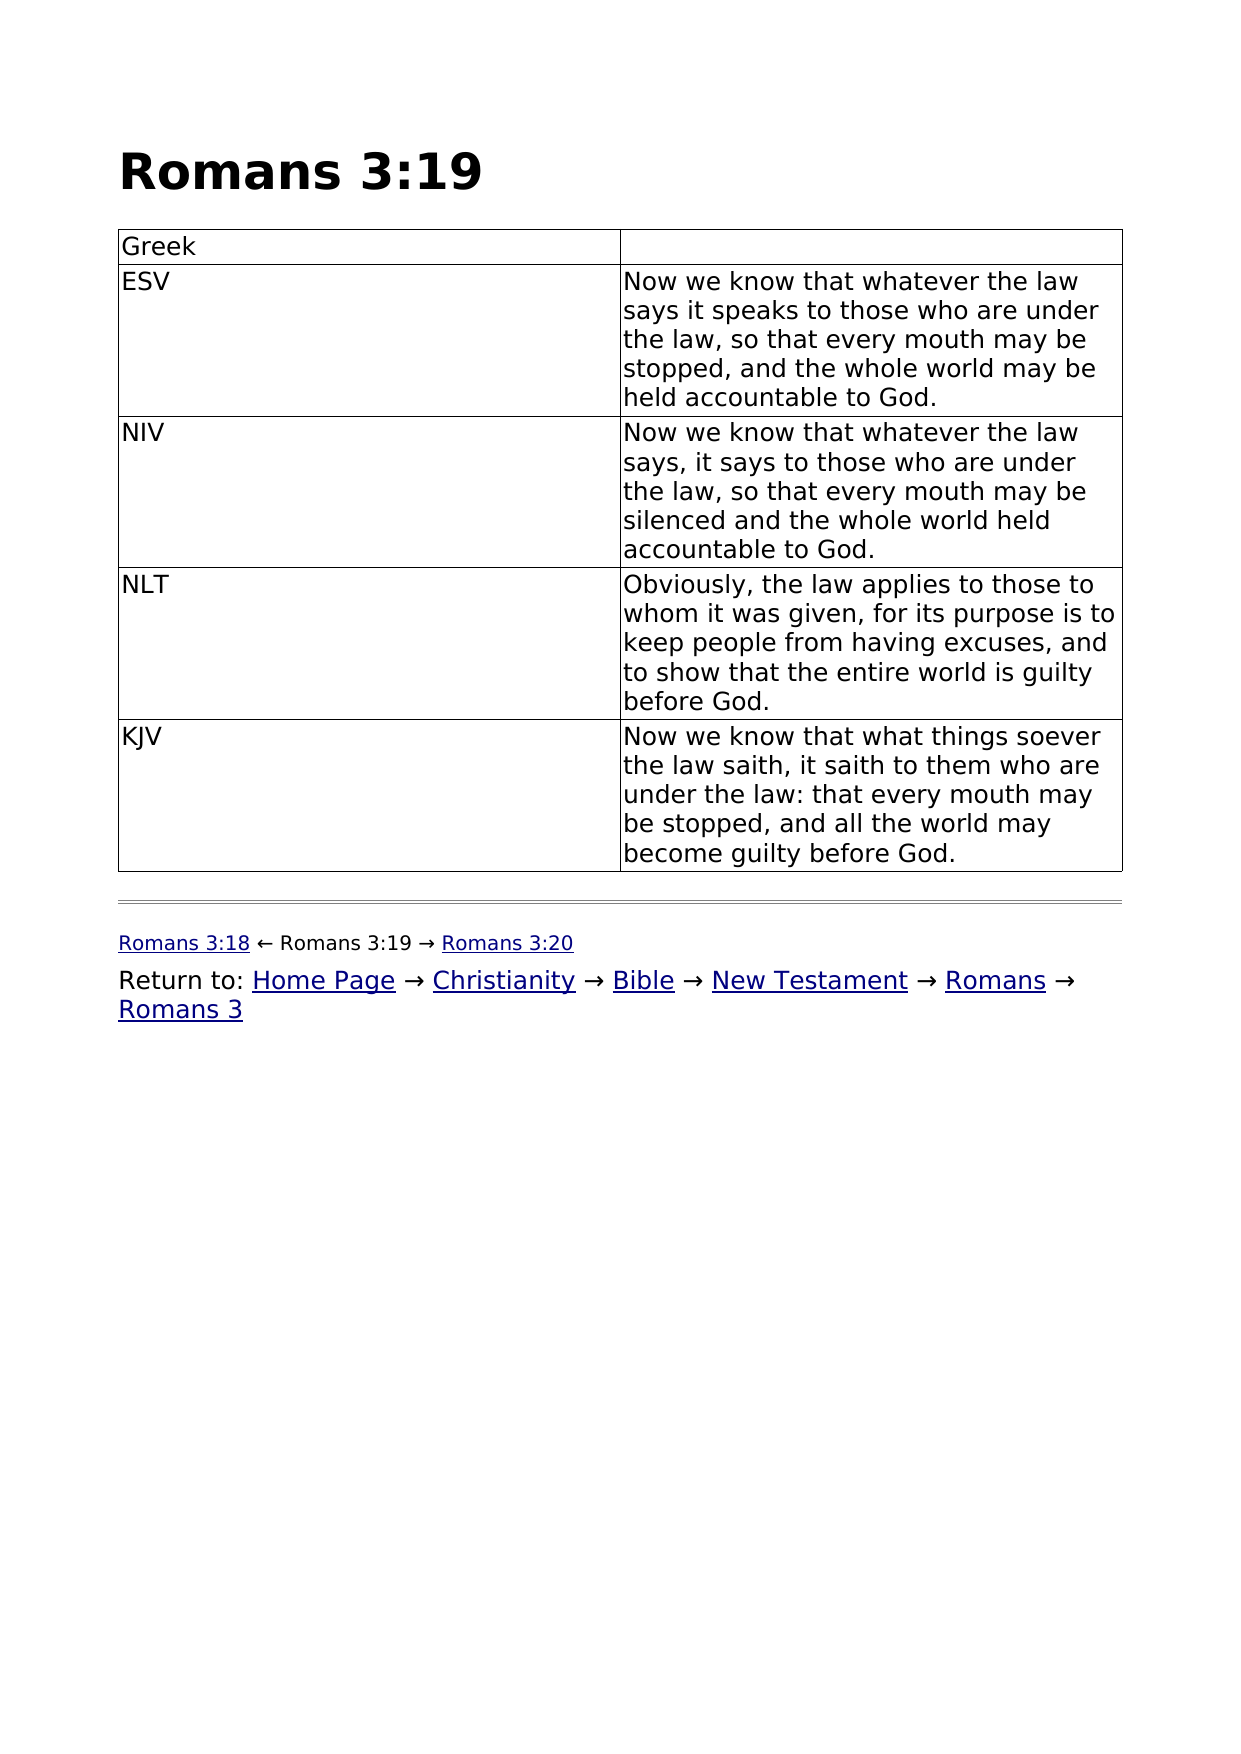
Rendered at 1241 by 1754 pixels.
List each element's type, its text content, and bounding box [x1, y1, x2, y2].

table_cell Now we know that whatever the law says it speaks to those who are under the law, so that every mouth may be stopped, and the whole world may be held accountable to God. [621, 265, 1122, 416]
text Return to: Home Page → Christianity → Bible → New Testament → Romans → Romans 3 [118, 966, 1122, 1024]
table_header [621, 230, 1122, 264]
table_header Greek [119, 230, 620, 264]
table_cell ESV [119, 265, 620, 416]
table_cell KJV [119, 720, 620, 871]
text Romans 3:18 ← Romans 3:19 → Romans 3:20 [118, 932, 1122, 966]
table_cell Obviously, the law applies to those to whom it was given, for its purpose is to keep people from having excuses, and to show that the entire world is guilty before God. [621, 568, 1122, 719]
table_cell Now we know that whatever the law says, it says to those who are under the law, so that every mouth may be silenced and the whole world held accountable to God. [621, 417, 1122, 567]
subtitle Romans 3:19 [118, 143, 1122, 201]
table_cell Now we know that what things soever the law saith, it saith to them who are under the law: that every mouth may be stopped, and all the world may become guilty before God. [621, 720, 1122, 871]
table_cell NIV [119, 417, 620, 567]
table_cell NLT [119, 568, 620, 719]
